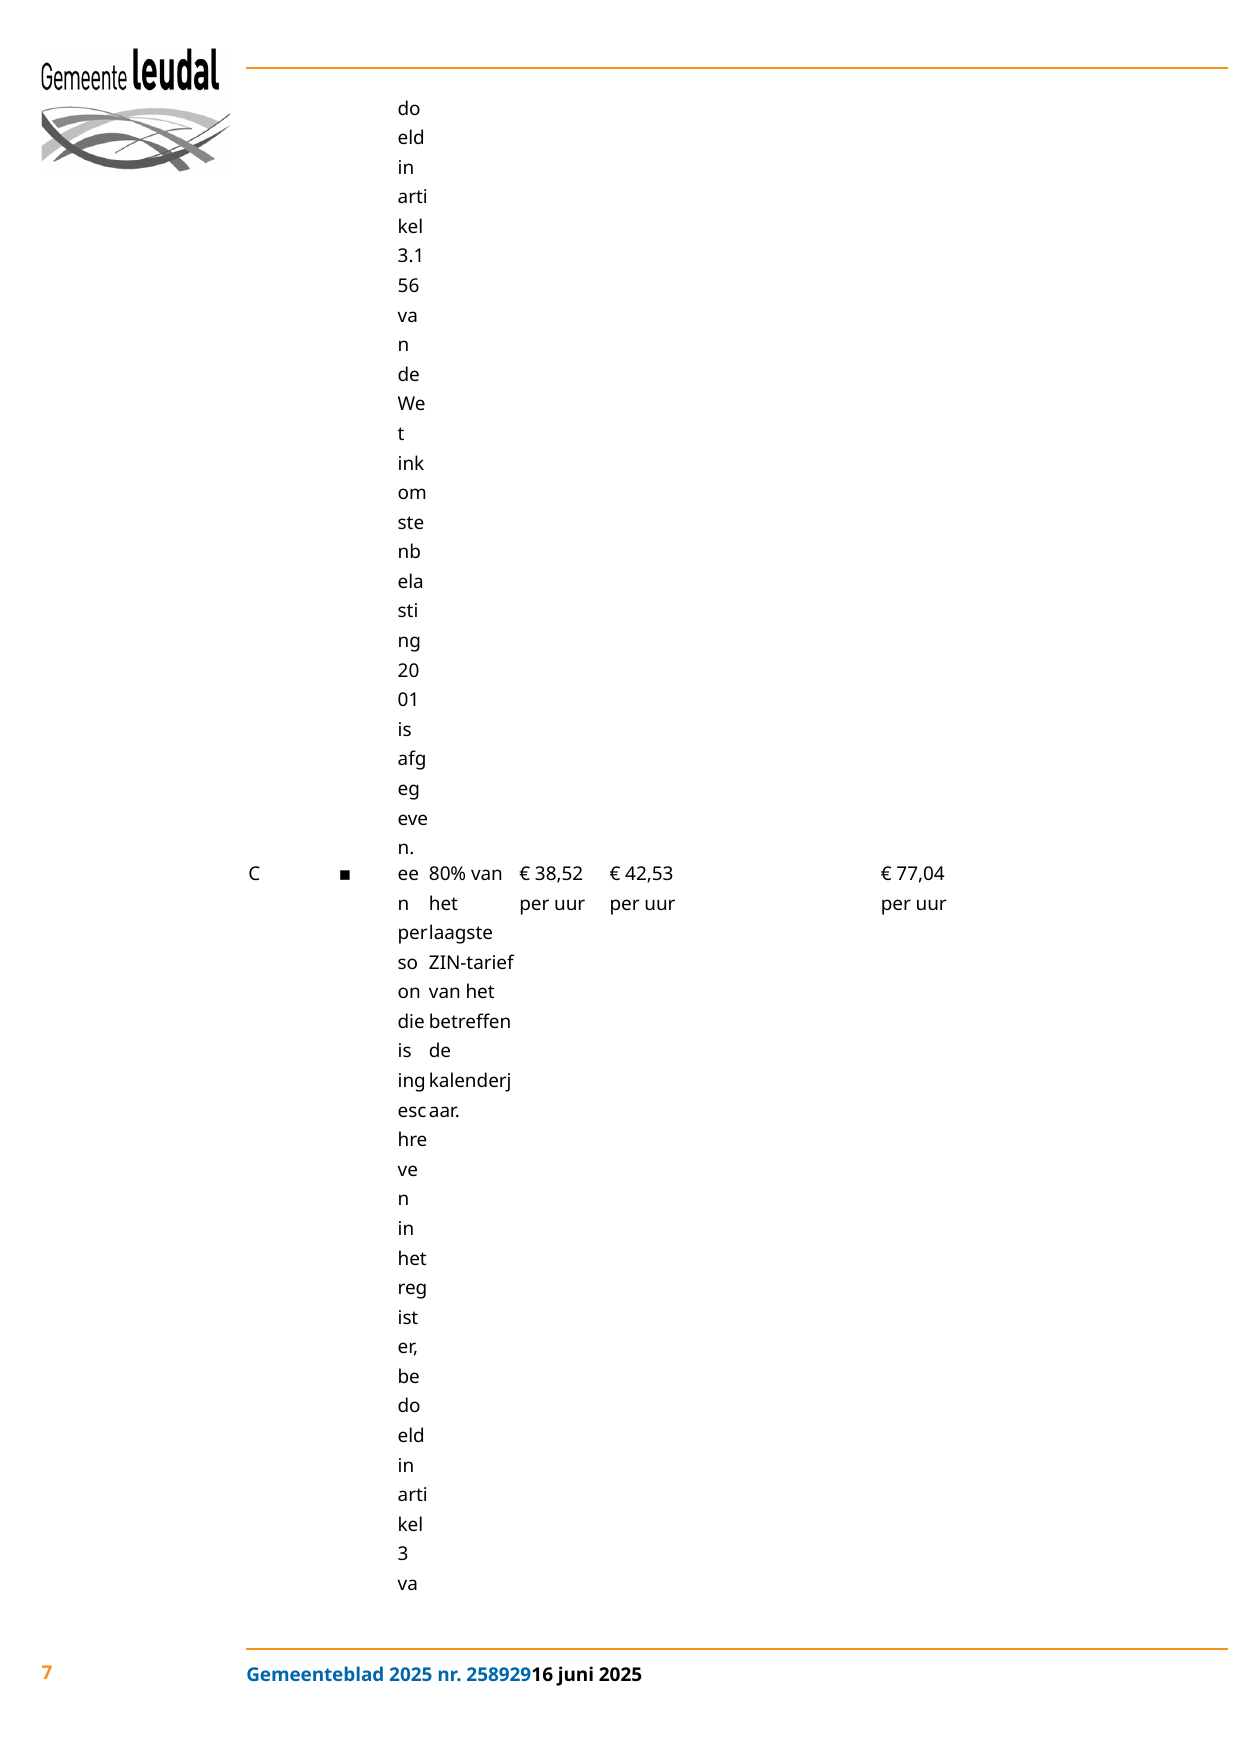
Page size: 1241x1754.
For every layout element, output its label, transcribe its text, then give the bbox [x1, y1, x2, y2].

table_cell [1061, 860, 1152, 1596]
table_cell [790, 860, 881, 1596]
table_cell [971, 860, 1061, 1596]
table_cell [700, 95, 790, 860]
table_cell 80% van het laagste ZIN-tarief van het betreffende kalenderjaar. [429, 860, 519, 1596]
table_cell [881, 95, 971, 860]
table_cell [700, 860, 790, 1596]
table_cell € 38,52 per uur [519, 860, 609, 1596]
table_cell [609, 95, 700, 860]
table_cell [790, 95, 881, 860]
table_cell € 42,53 per uur [609, 860, 700, 1596]
table_cell [519, 95, 609, 860]
table_cell [429, 95, 519, 860]
picture [41, 47, 231, 172]
table_cell een persoon die is ingeschreven in het register, bedoeld in artikel 3 va [338, 860, 429, 1596]
table_cell C [248, 860, 338, 1596]
table_cell doeld in artikel 3.156 van de Wet inkomstenbelasting 2001 is afgegeven. [338, 95, 429, 860]
table_cell [971, 95, 1061, 860]
table_cell [1061, 95, 1152, 860]
table_cell € 77,04 per uur [881, 860, 971, 1596]
table_cell [248, 95, 338, 860]
